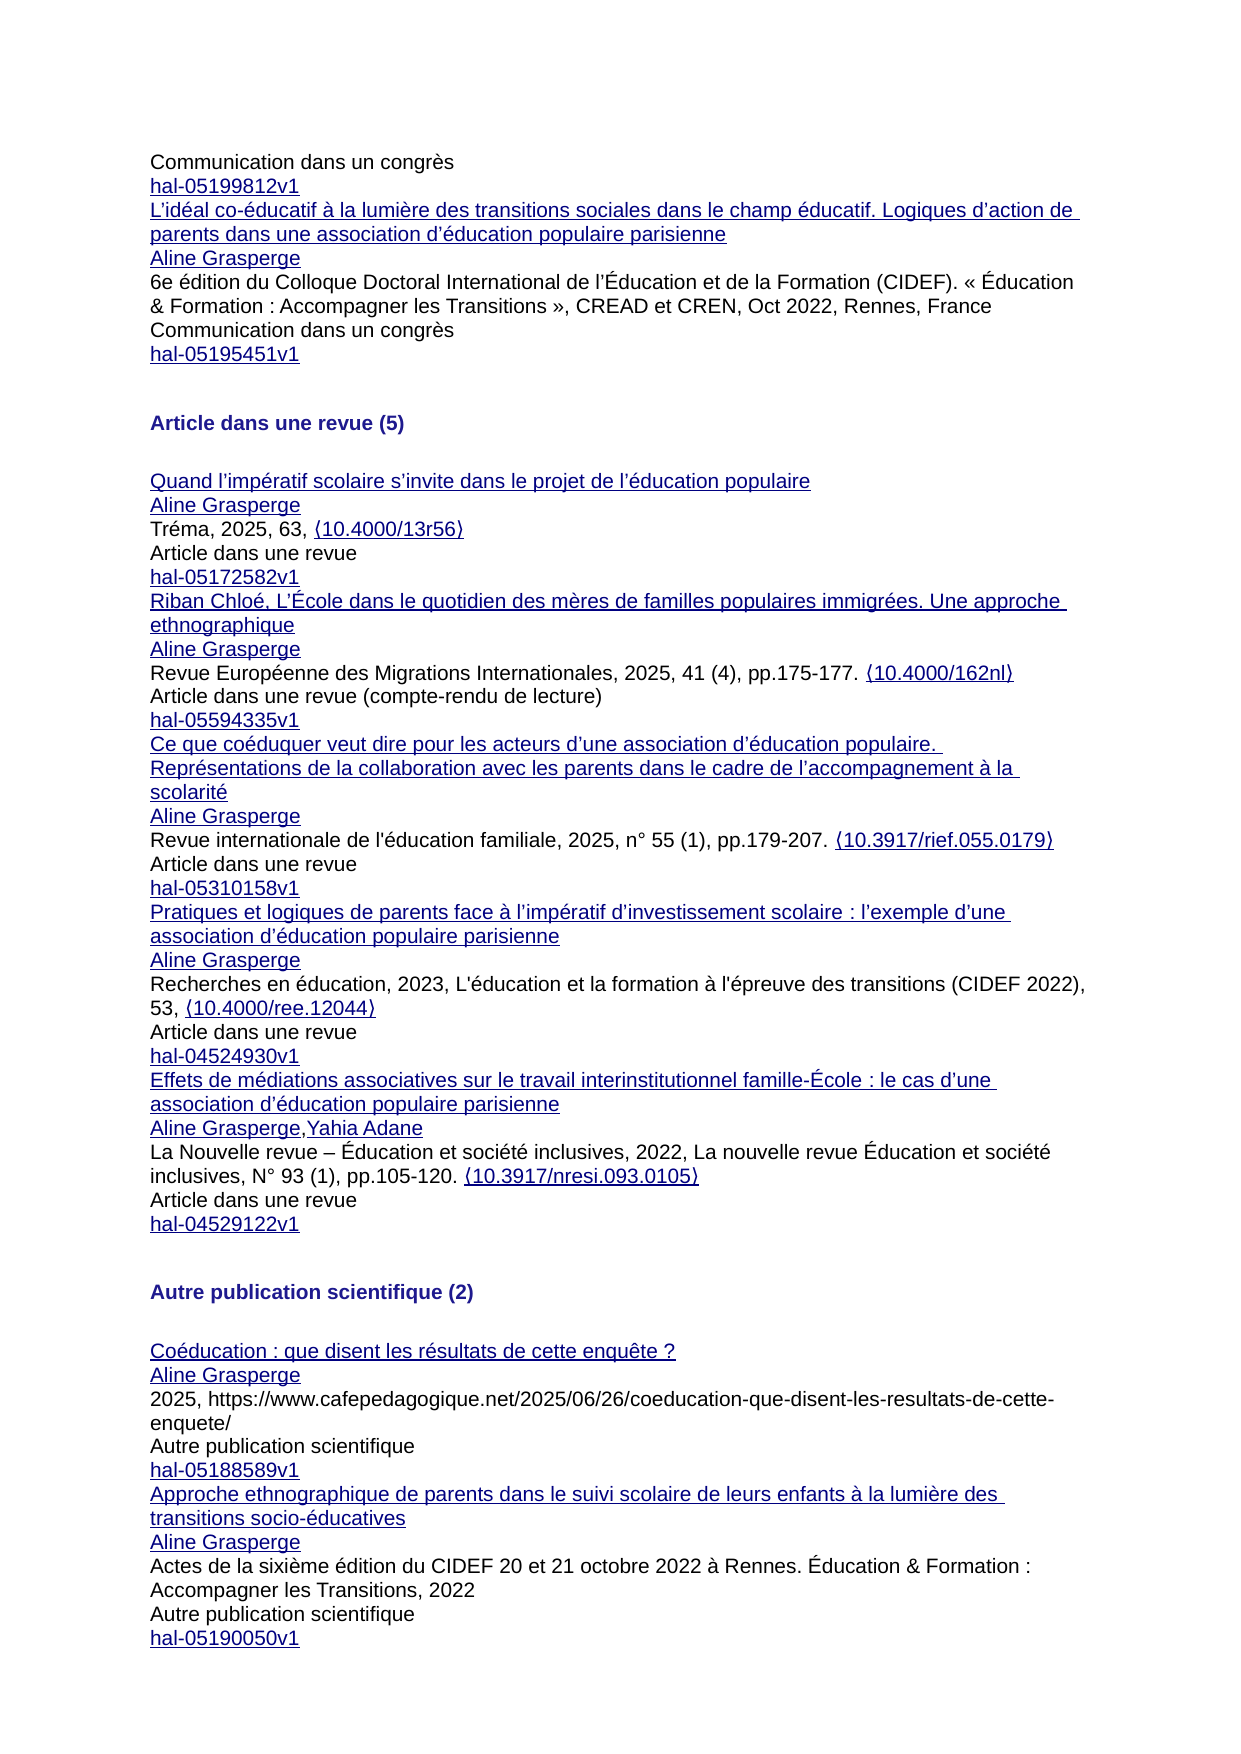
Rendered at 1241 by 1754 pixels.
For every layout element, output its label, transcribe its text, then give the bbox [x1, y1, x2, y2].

table_cell Pratiques et logiques de parents face à l’impératif d’investissement scolaire : l’exemple d’une association d’éducation populaire parisienne Aline Grasperge Recherches en éducation, 2023, L'éducation et la formation à l'épreuve des transitions (CIDEF 2022), 53, ⟨10.4000/ree.12044⟩ Article dans une revue hal-04524930v1 [150, 900, 1090, 1068]
table_cell Communication dans un congrès hal-05199812v1 [150, 150, 1090, 198]
subtitle Article dans une revue (5) [150, 410, 1090, 434]
table_cell Riban Chloé, L’École dans le quotidien des mères de familles populaires immigrées. Une approche ethnographique Aline Grasperge Revue Européenne des Migrations Internationales, 2025, 41 (4), pp.175-177. ⟨10.4000/162nl⟩ Article dans une revue (compte-rendu de lecture) hal-05594335v1 [150, 589, 1090, 732]
table_cell Ce que coéduquer veut dire pour les acteurs d’une association d’éducation populaire. Représentations de la collaboration avec les parents dans le cadre de l’accompagnement à la scolarité Aline Grasperge Revue internationale de l'éducation familiale, 2025, n° 55 (1), pp.179-207. ⟨10.3917/rief.055.0179⟩ Article dans une revue hal-05310158v1 [150, 732, 1090, 900]
table_cell Approche ethnographique de parents dans le suivi scolaire de leurs enfants à la lumière des transitions socio-éducatives Aline Grasperge Actes de la sixième édition du CIDEF 20 et 21 octobre 2022 à Rennes. Éducation & Formation : Accompagner les Transitions, 2022 Autre publication scientifique hal-05190050v1 [150, 1482, 1090, 1650]
table_header Coéducation : que disent les résultats de cette enquête ? Aline Grasperge 2025, https://www.cafepedagogique.net/2025/06/26/coeducation-que-disent-les-resultats-de-cette-enquete/ Autre publication scientifique hal-05188589v1 [150, 1339, 1090, 1482]
table_cell Effets de médiations associatives sur le travail interinstitutionnel famille-École : le cas d’une association d’éducation populaire parisienne Aline Grasperge,Yahia Adane La Nouvelle revue – Éducation et société inclusives, 2022, La nouvelle revue Éducation et société inclusives, N° 93 (1), pp.105-120. ⟨10.3917/nresi.093.0105⟩ Article dans une revue hal-04529122v1 [150, 1068, 1090, 1235]
subtitle Autre publication scientifique (2) [150, 1280, 1090, 1304]
table_header Quand l’impératif scolaire s’invite dans le projet de l’éducation populaire Aline Grasperge Tréma, 2025, 63, ⟨10.4000/13r56⟩ Article dans une revue hal-05172582v1 [150, 469, 1090, 588]
table_cell L’idéal co-éducatif à la lumière des transitions sociales dans le champ éducatif. Logiques d’action de parents dans une association d’éducation populaire parisienne Aline Grasperge 6e édition du Colloque Doctoral International de l’Éducation et de la Formation (CIDEF). « Éducation & Formation : Accompagner les Transitions », CREAD et CREN, Oct 2022, Rennes, France Communication dans un congrès hal-05195451v1 [150, 198, 1090, 366]
